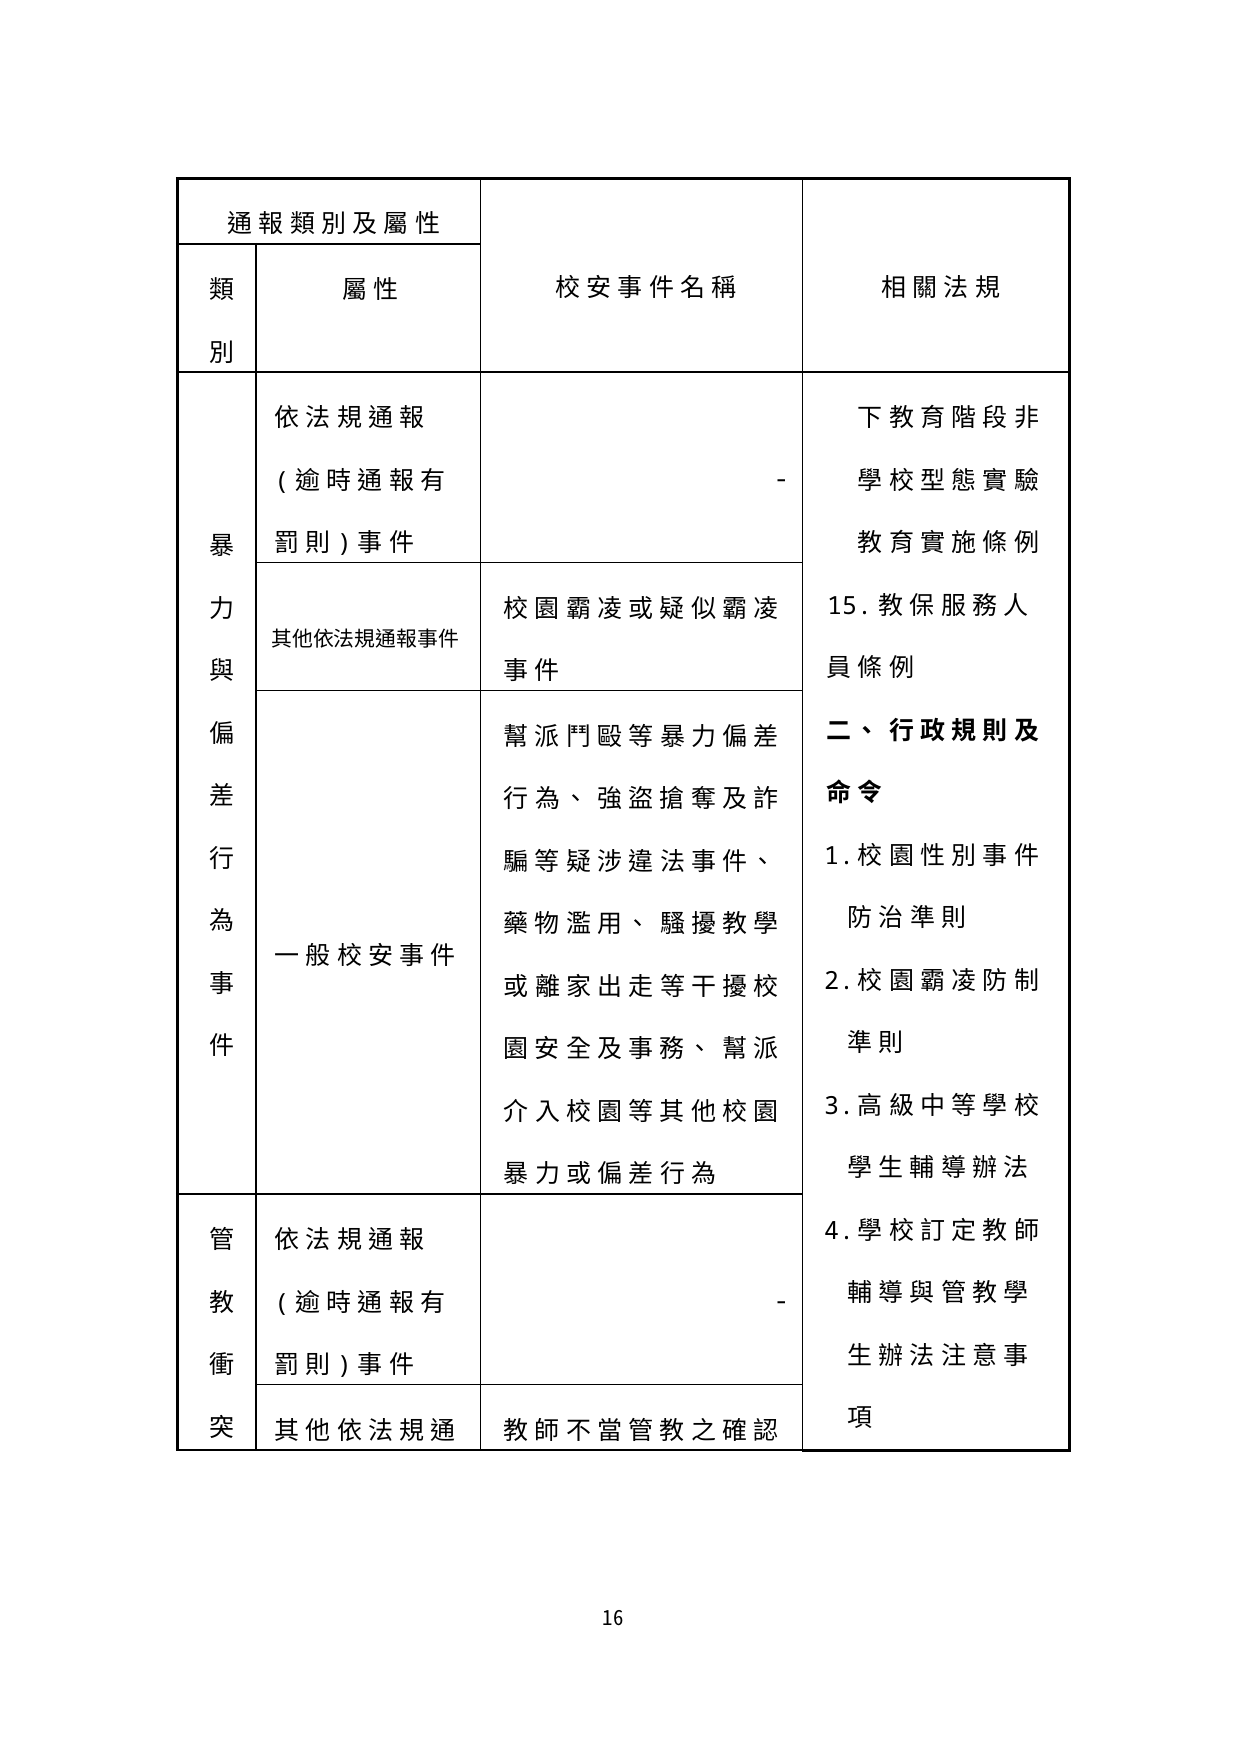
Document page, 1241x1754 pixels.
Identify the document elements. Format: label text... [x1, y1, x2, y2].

table_cell 其他依法規通報事件 [257, 563, 480, 690]
table_cell 幫派鬥毆等暴力偏差行為、強盜搶奪及詐騙等疑涉違法事件、藥物濫用、騷擾教學或離家出走等干擾校園安全及事務、幫派介入校園等其他校園暴力或偏差行為 [481, 691, 802, 1193]
table_cell 教師不當管教之確認 [481, 1385, 802, 1449]
table_header 通報類別及屬性 [179, 180, 480, 243]
table_cell 校園霸凌或疑似霸凌事件 [481, 563, 802, 690]
table_cell 依法規通報(逾時通報有罰則)事件 [257, 1195, 480, 1383]
table_cell - [481, 373, 802, 562]
table_header 校安事件名稱 [481, 180, 802, 371]
table_cell 管教衝突 [179, 1195, 255, 1449]
table_cell 其他依法規通 [257, 1385, 480, 1449]
table_cell 類別 [179, 245, 255, 371]
table_cell 暴力與偏差行為事件 [179, 373, 255, 1193]
table_cell 依法規通報(逾時通報有罰則)事件 [257, 373, 480, 562]
table_cell - [481, 1195, 802, 1383]
table_cell 一般校安事件 [257, 691, 480, 1193]
table_header 相關法規 [803, 180, 1068, 371]
table_cell 屬性 [257, 245, 480, 371]
table_cell 下教育階段非學校型態實驗教育實施條例 15.教保服務人員條例 二、行政規則及命令 1.校園性別事件防治準則 2.校園霸凌防制準則 3.高級中等學校學生輔導辦法 4.學校訂定教師輔導與管教學生辦法注意事項 [803, 373, 1068, 1449]
